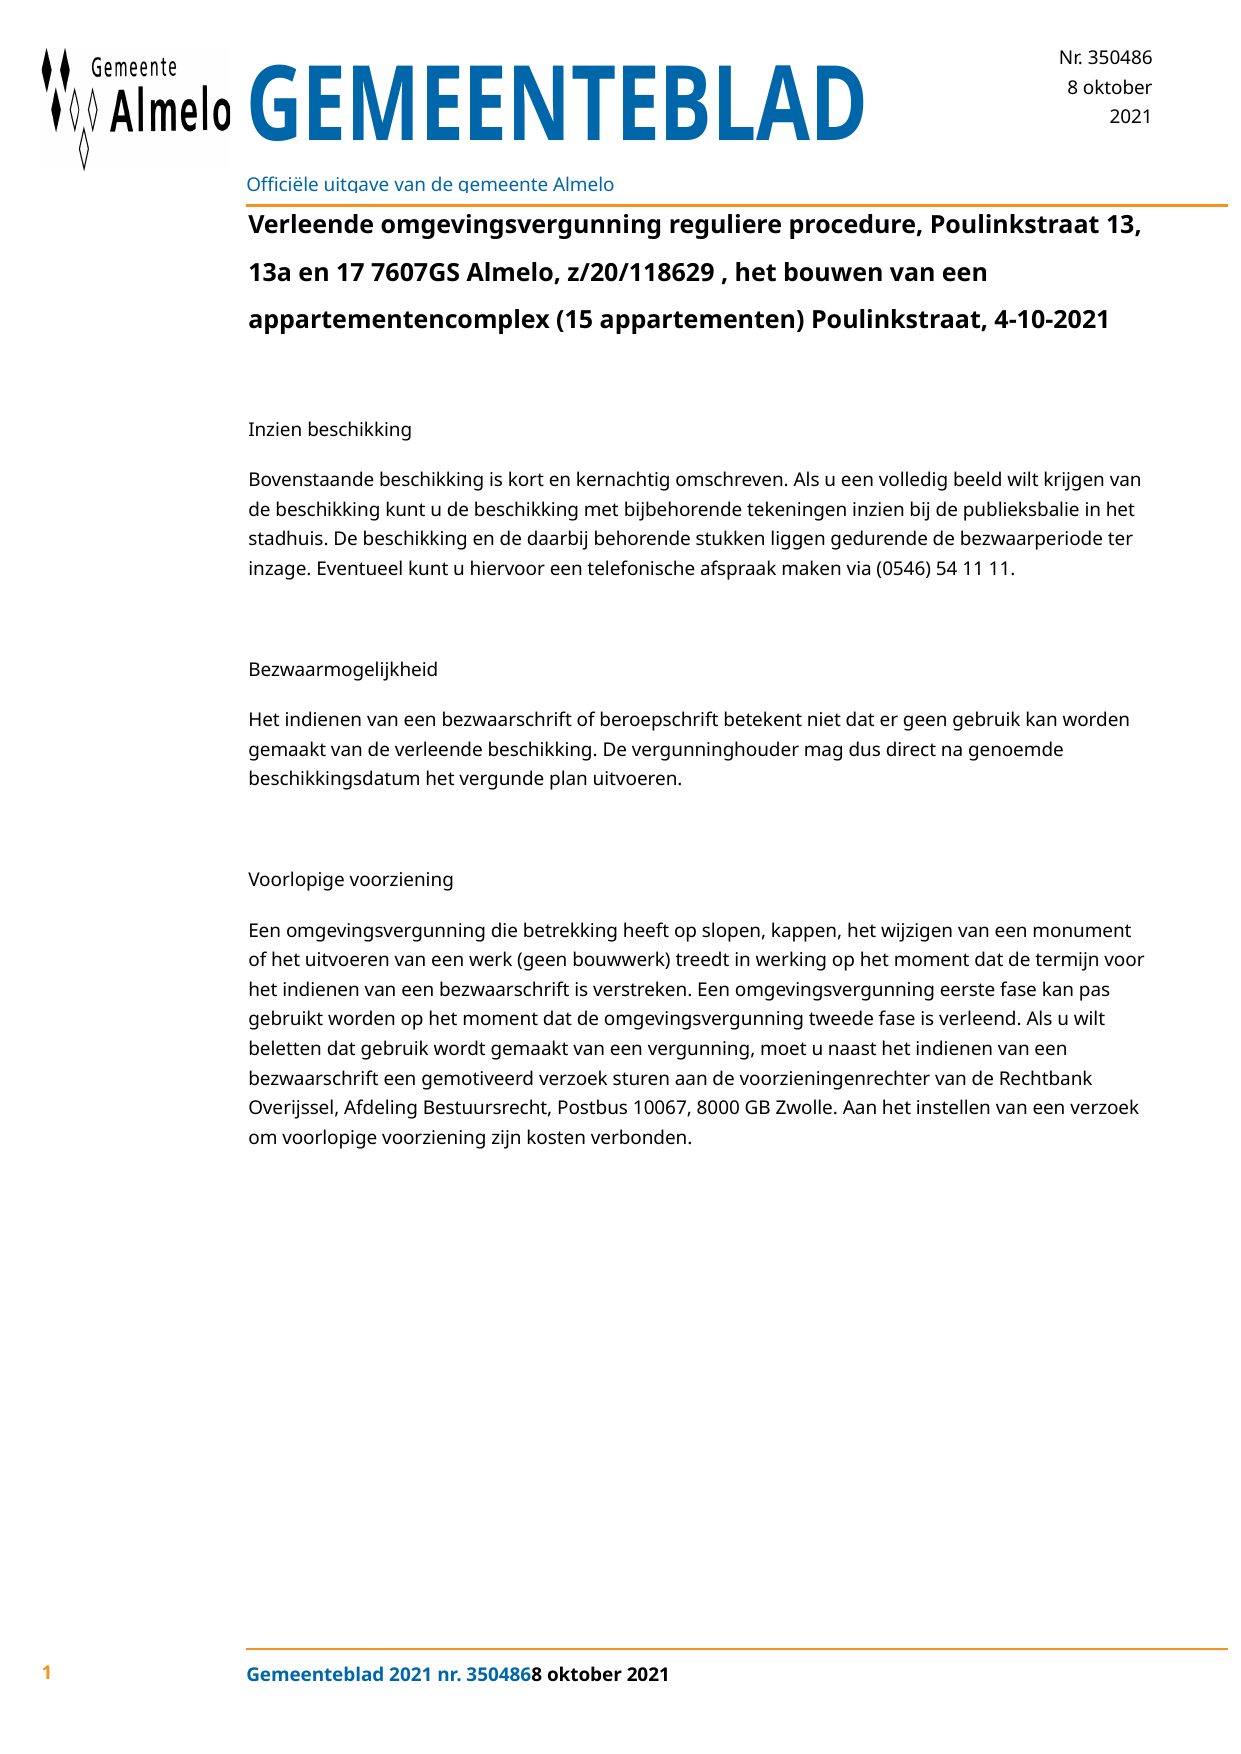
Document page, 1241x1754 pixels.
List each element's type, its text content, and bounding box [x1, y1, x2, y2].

text Bezwaarmogelijkheid [248, 656, 1152, 682]
text Verleende omgevingsvergunning reguliere procedure, Poulinkstraat 13, 13a en 17 7607GS Almelo, z/20/118629 , het bouwen van een appartementencomplex (15 appartementen) Poulinkstraat, 4-10-2021 [248, 207, 1152, 336]
text Het indienen van een bezwaarschrift of beroepschrift betekent niet dat er geen gebruik kan worden gemaakt van de verleende beschikking. De vergunninghouder mag dus direct na genoemde beschikkingsdatum het vergunde plan uitvoeren. [248, 706, 1152, 791]
text Voorlopige voorziening [248, 866, 1152, 892]
text Bovenstaande beschikking is kort en kernachtig omschreven. Als u een volledig beeld wilt krijgen van de beschikking kunt u de beschikking met bijbehorende tekeningen inzien bij de publieksbalie in het stadhuis. De beschikking en de daarbij behorende stukken liggen gedurende de bezwaarperiode ter inzage. Eventueel kunt u hiervoor een telefonische afspraak maken via (0546) 54 11 11. [248, 466, 1152, 581]
text Inzien beschikking [248, 416, 1152, 442]
picture [41, 47, 231, 172]
text Een omgevingsvergunning die betrekking heeft op slopen, kappen, het wijzigen van een monument of het uitvoeren van een werk (geen bouwwerk) treedt in werking op het moment dat de termijn voor het indienen van een bezwaarschrift is verstreken. Een omgevingsvergunning eerste fase kan pas gebruikt worden op het moment dat de omgevingsvergunning tweede fase is verleend. Als u wilt beletten dat gebruik wordt gemaakt van een vergunning, moet u naast het indienen van een bezwaarschrift een gemotiveerd verzoek sturen aan de voorzieningenrechter van de Rechtbank Overijssel, Afdeling Bestuursrecht, Postbus 10067, 8000 GB Zwolle. Aan het instellen van een verzoek om voorlopige voorziening zijn kosten verbonden. [248, 917, 1152, 1149]
